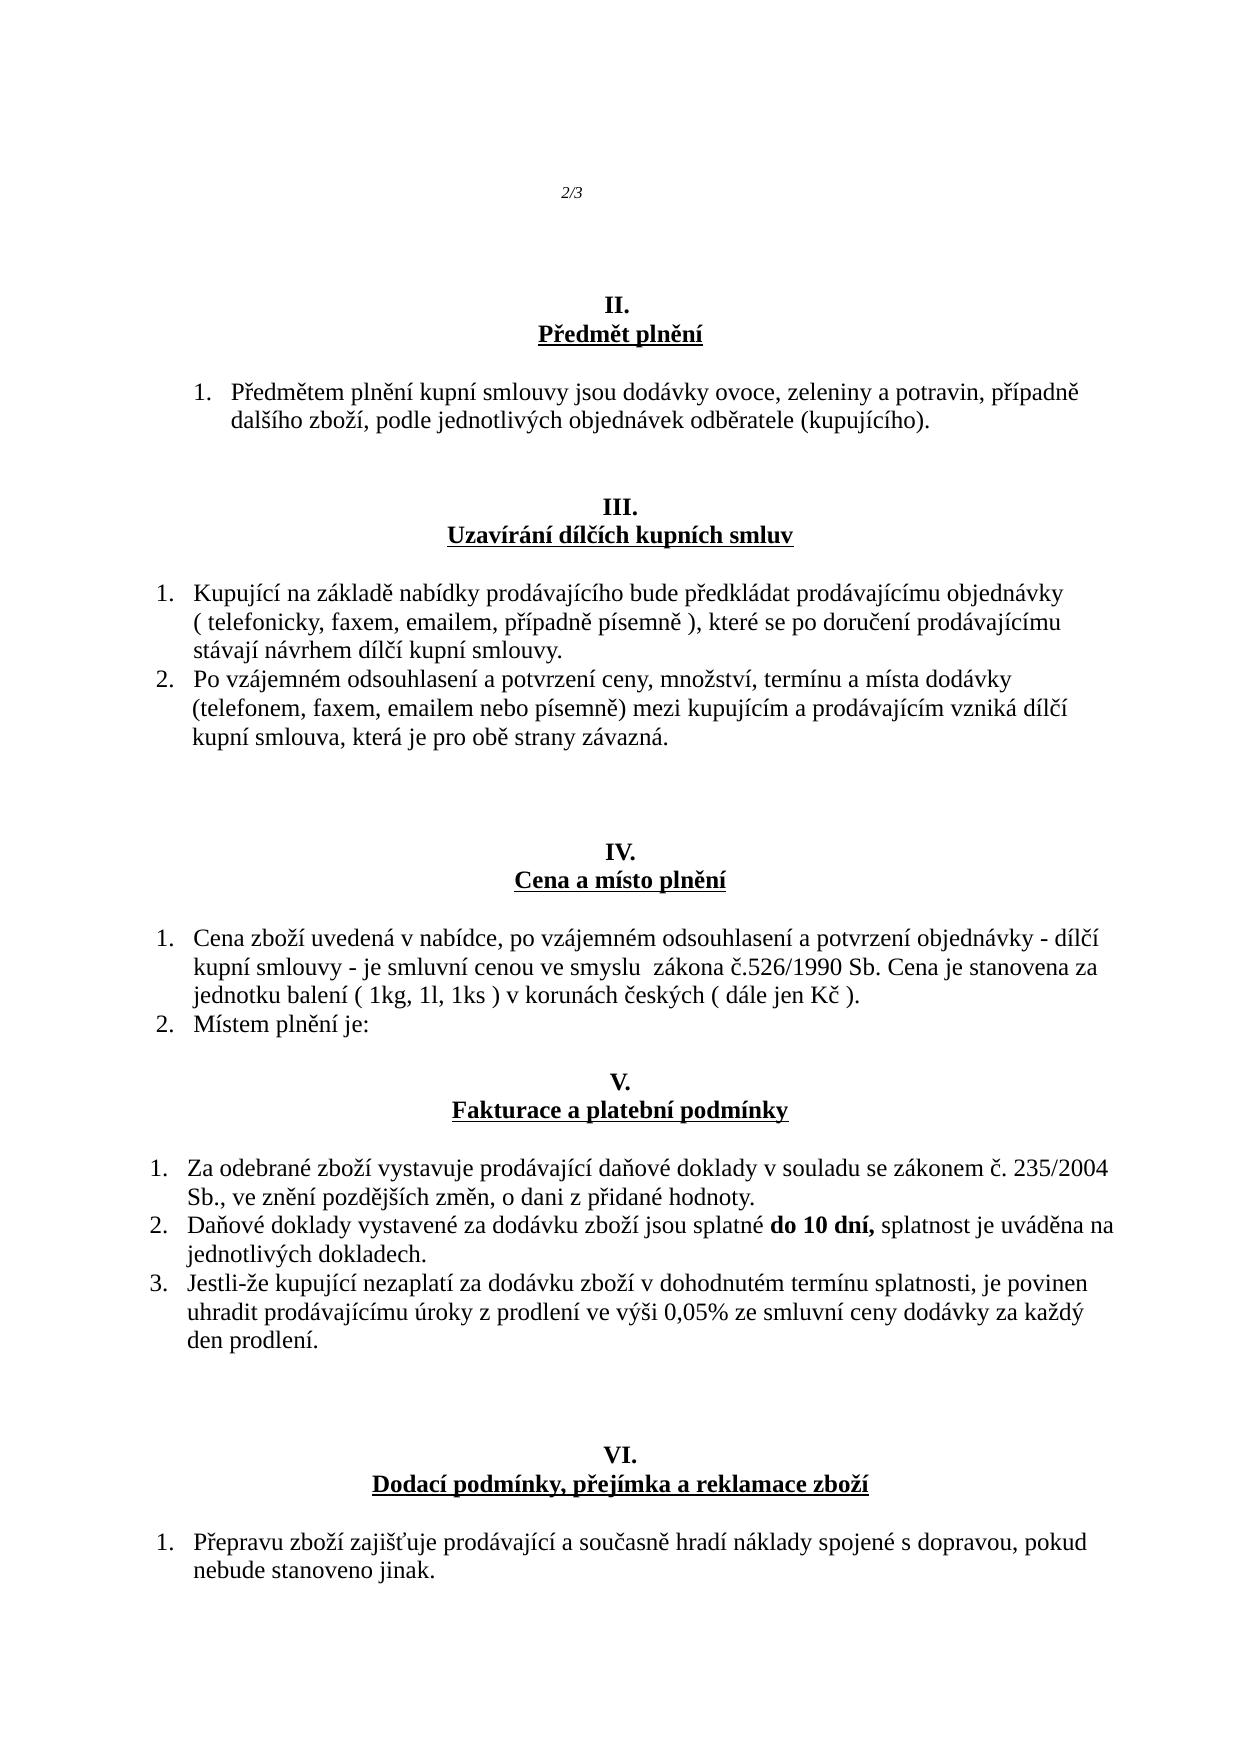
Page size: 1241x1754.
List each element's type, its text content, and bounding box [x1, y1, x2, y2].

subtitle Dodací podmínky, přejímka a reklamace zboží [118, 1469, 1122, 1498]
text Fakturace a platební podmínky [118, 1096, 1122, 1124]
text 2/3 [118, 176, 1122, 204]
subtitle Předmět plnění [118, 319, 1122, 348]
list Kupující na základě nabídky prodávajícího bude předkládat prodávajícímu objednávky ( telefonicky, faxem, emailem, případně písemně ), které se po doručení prodávajícímu stávají návrhem dílčí kupní smlouvy. [156, 578, 1122, 664]
list Místem plnění je: [156, 1009, 1122, 1038]
text II. [118, 291, 1122, 319]
text VI. [118, 1441, 1122, 1469]
list Po vzájemném odsouhlasení a potvrzení ceny, množství, termínu a místa dodávky [156, 664, 1122, 693]
text 2. Daňové doklady vystavené za dodávku zboží jsou splatné do 10 dní, splatnost je uváděna na jednotlivých dokladech. [149, 1211, 1122, 1268]
subtitle Uzavírání dílčích kupních smluv [118, 521, 1122, 549]
list Za odebrané zboží vystavuje prodávající daňové doklady v souladu se zákonem č. 235/2004 Sb., ve znění pozdějších změn, o dani z přidané hodnoty. [149, 1153, 1122, 1211]
text (telefonem, faxem, emailem nebo písemně) mezi kupujícím a prodávajícím vzniká dílčí kupní smlouva, která je pro obě strany závazná. [192, 693, 1122, 751]
subtitle Cena a místo plnění [118, 866, 1122, 894]
text V. [118, 1067, 1122, 1096]
list Přepravu zboží zajišťuje prodávající a současně hradí náklady spojené s dopravou, pokud nebude stanoveno jinak. [156, 1527, 1122, 1584]
list Cena zboží uvedená v nabídce, po vzájemném odsouhlasení a potvrzení objednávky - dílčí kupní smlouvy - je smluvní cenou ve smyslu zákona č.526/1990 Sb. Cena je stanovena za jednotku balení ( 1kg, 1l, 1ks ) v korunách českých ( dále jen Kč ). [156, 923, 1122, 1009]
text 3. Jestli-že kupující nezaplatí za dodávku zboží v dohodnutém termínu splatnosti, je povinen uhradit prodávajícímu úroky z prodlení ve výši 0,05% ze smluvní ceny dodávky za každý den prodlení. [149, 1268, 1122, 1354]
list Předmětem plnění kupní smlouvy jsou dodávky ovoce, zeleniny a potravin, případně dalšího zboží, podle jednotlivých objednávek odběratele (kupujícího). [193, 377, 1122, 434]
text IV. [118, 837, 1122, 866]
text III. [118, 492, 1122, 521]
